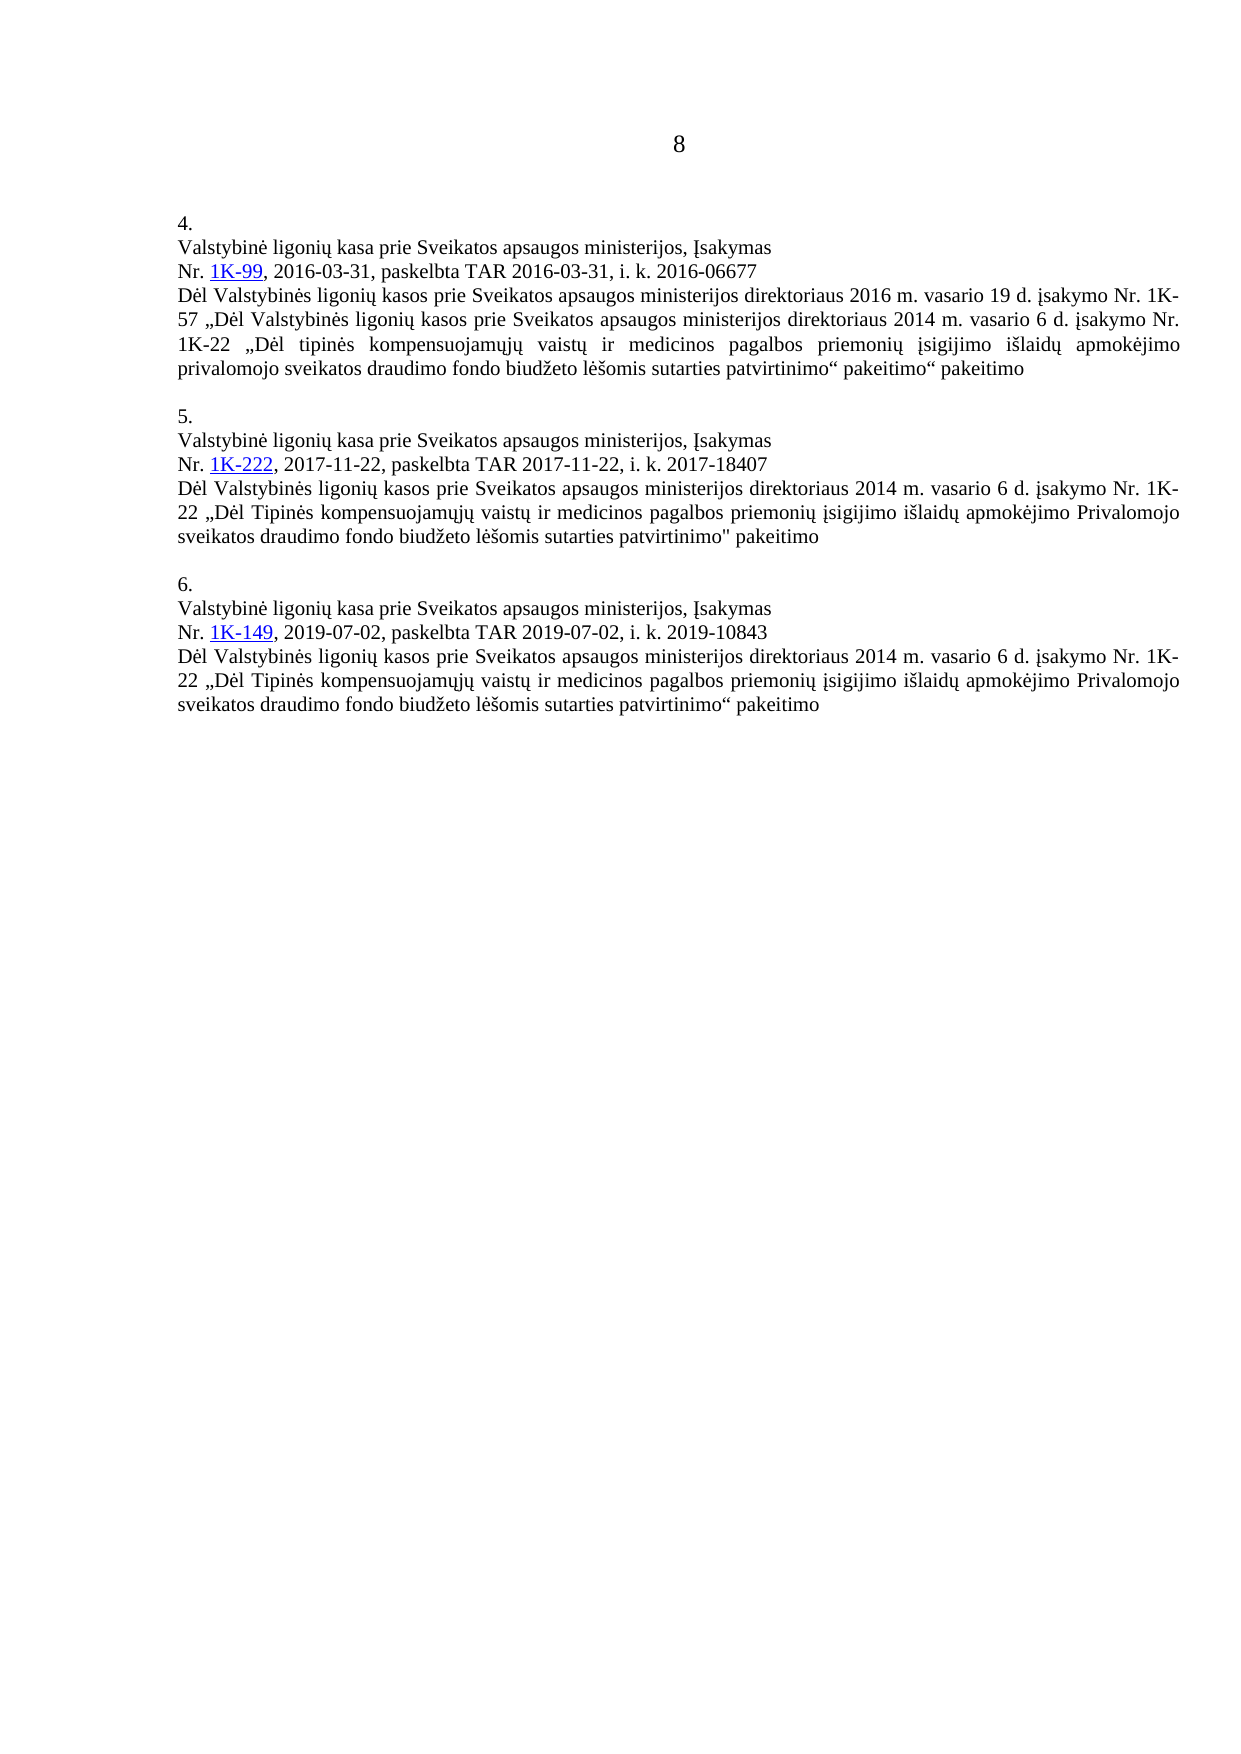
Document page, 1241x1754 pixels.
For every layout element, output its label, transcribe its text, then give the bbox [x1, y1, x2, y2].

text Nr. 1K-149, 2019-07-02, paskelbta TAR 2019-07-02, i. k. 2019-10843 [177, 620, 1181, 644]
text Nr. 1K-99, 2016-03-31, paskelbta TAR 2016-03-31, i. k. 2016-06677 [177, 259, 1181, 283]
text 4. [177, 211, 1181, 235]
text Valstybinė ligonių kasa prie Sveikatos apsaugos ministerijos, Įsakymas [177, 428, 1181, 452]
text 5. [177, 404, 1181, 428]
text Valstybinė ligonių kasa prie Sveikatos apsaugos ministerijos, Įsakymas [177, 235, 1181, 259]
text Dėl Valstybinės ligonių kasos prie Sveikatos apsaugos ministerijos direktoriaus 2014 m. vasario 6 d. įsakymo Nr. 1K-22 „Dėl Tipinės kompensuojamųjų vaistų ir medicinos pagalbos priemonių įsigijimo išlaidų apmokėjimo Privalomojo sveikatos draudimo fondo biudžeto lėšomis sutarties patvirtinimo“ pakeitimo [177, 644, 1181, 716]
text Nr. 1K-222, 2017-11-22, paskelbta TAR 2017-11-22, i. k. 2017-18407 [177, 452, 1181, 476]
text Dėl Valstybinės ligonių kasos prie Sveikatos apsaugos ministerijos direktoriaus 2016 m. vasario 19 d. įsakymo Nr. 1K-57 „Dėl Valstybinės ligonių kasos prie Sveikatos apsaugos ministerijos direktoriaus 2014 m. vasario 6 d. įsakymo Nr. 1K-22 „Dėl tipinės kompensuojamųjų vaistų ir medicinos pagalbos priemonių įsigijimo išlaidų apmokėjimo privalomojo sveikatos draudimo fondo biudžeto lėšomis sutarties patvirtinimo“ pakeitimo“ pakeitimo [177, 283, 1181, 379]
text Valstybinė ligonių kasa prie Sveikatos apsaugos ministerijos, Įsakymas [177, 596, 1181, 620]
text 6. [177, 572, 1181, 596]
text Dėl Valstybinės ligonių kasos prie Sveikatos apsaugos ministerijos direktoriaus 2014 m. vasario 6 d. įsakymo Nr. 1K-22 „Dėl Tipinės kompensuojamųjų vaistų ir medicinos pagalbos priemonių įsigijimo išlaidų apmokėjimo Privalomojo sveikatos draudimo fondo biudžeto lėšomis sutarties patvirtinimo" pakeitimo [177, 476, 1181, 548]
